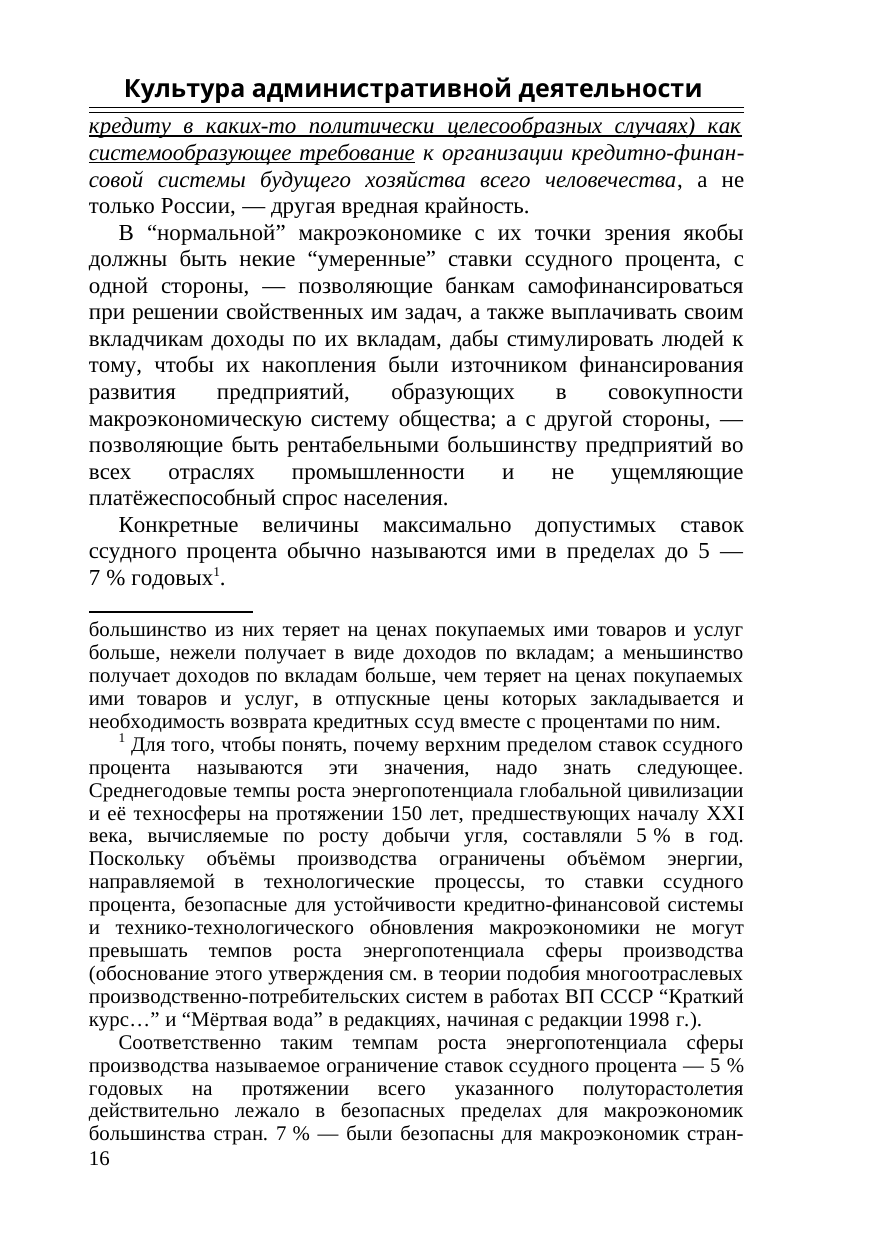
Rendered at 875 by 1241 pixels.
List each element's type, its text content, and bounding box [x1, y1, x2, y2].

text кредиту в каких-то политически целесообразных случаях) как системообразующее требование к организации кредитно-финан­совой системы будущего хозяйства всего человечества, а не только России, — другая вредная крайность. [89, 113, 744, 218]
text большинство из них теряет на ценах покупаемых ими товаров и услуг больше, нежели получает в виде доходов по вкладам; а меньшинство получает доходов по вкладам больше, чем теряет на ценах покупаемых ими товаров и услуг, в отпускные цены которых закладывается и необходимость возврата кредитных ссуд вместе с процентами по ним. [89, 618, 744, 733]
text Для того, чтобы понять, почему верхним пределом ставок ссудного процента называются эти значения, надо знать следующее. Среднегодовые темпы роста энергопотенциала глобальной цивилизации и её техносферы на протяжении 150 лет, предшествующих началу ХХI века, вычисляемые по росту добычи угля, составляли 5 % в год. Поскольку объёмы производства ограничены объёмом энергии, направляемой в технологические процессы, то ставки ссудного процента, безопасные для устойчивости кредитно-финансовой системы и технико-технологического обновления макроэкономики не могут превышать темпов роста энергопотенциала сферы производства (обоснование этого утверждения см. в теории подобия многоотраслевых производственно-потре­би­тельских систем в работах ВП СССР “Краткий курс…” и “Мёртвая вода” в редакциях, начиная с редакции 1998 г.). [89, 733, 744, 1031]
text Соответственно таким темпам роста энергопотенциала сферы производства называемое ограничение ставок ссудного процента — 5 % годовых на протяжении всего указанного полуторастолетия действительно лежало в безопасных пределах для макроэкономик большинства стран. 7 % — были безопасны для макроэкономик стран- [89, 1031, 744, 1145]
text Конкретные величины максимально допустимых ставок ссудного процента обычно называются ими в пределах до 5 — 7 % годовых. [89, 511, 744, 590]
text В “нормаль­ной” макроэкономике с их точки зрения якобы должны быть некие “уме­рен­ные” ставки ссудного процента, с одной стороны, — позволяющие банкам самофинансироваться при решении свойственных им задач, а также выплачивать своим вкладчикам доходы по их вкладам, дабы стимулировать людей к тому, чтобы их накопления были източником финансирования развития предприятий, образующих в совокупности макроэкономическую систему общества; а с другой стороны, — позволяющие быть рентабельными большинству предприятий во всех отраслях промышленности и не ущемляющие платёжеспособный спрос населения. [89, 218, 744, 511]
